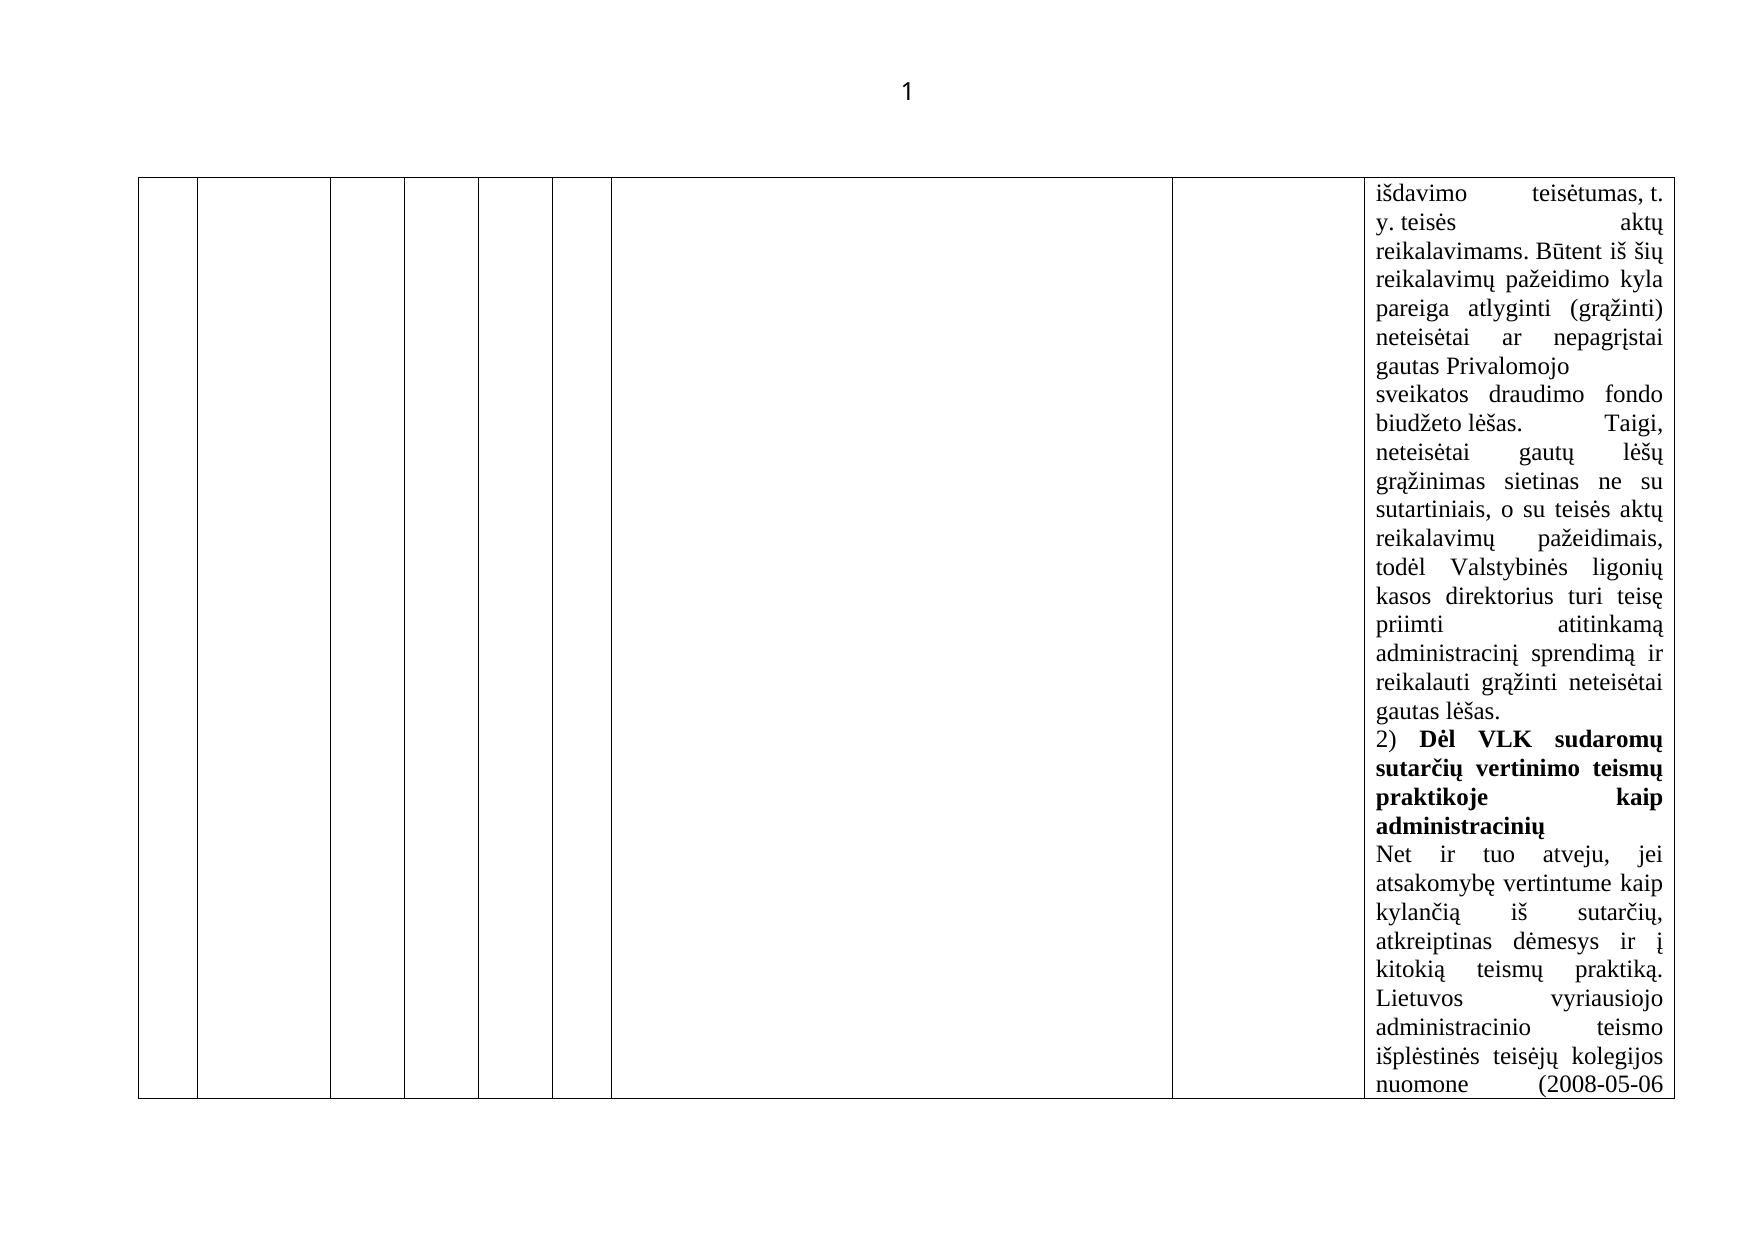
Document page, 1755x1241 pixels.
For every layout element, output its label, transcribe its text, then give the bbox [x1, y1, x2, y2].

table_cell [1173, 178, 1364, 1098]
table_cell [331, 178, 404, 1098]
table_cell [553, 178, 611, 1098]
table_cell [198, 178, 330, 1098]
table_cell [479, 178, 552, 1098]
table_cell [612, 178, 1172, 1098]
table_cell [405, 178, 478, 1098]
table_cell išdavimo teisėtumas, t. y. teisės aktų reikalavimams. Būtent iš šių reikalavimų pažeidimo kyla pareiga atlyginti (grąžinti) neteisėtai ar nepagrįstai gautas Privalomojo sveikatos draudimo fondo biudžeto lėšas. Taigi, neteisėtai gautų lėšų grąžinimas sietinas ne su sutartiniais, o su teisės aktų reikalavimų pažeidimais, todėl Valstybinės ligonių kasos direktorius turi teisę priimti atitinkamą administracinį sprendimą ir reikalauti grąžinti neteisėtai gautas lėšas. 2) Dėl VLK sudaromų sutarčių vertinimo teismų praktikoje kaip administracinių Net ir tuo atveju, jei atsakomybę vertintume kaip kylančią iš sutarčių, atkreiptinas dėmesys ir į kitokią teismų praktiką. Lietuvos vyriausiojo administracinio teismo išplėstinės teisėjų kolegijos nuomone (2008-05-06 [1365, 178, 1674, 1098]
table_cell [139, 178, 197, 1098]
